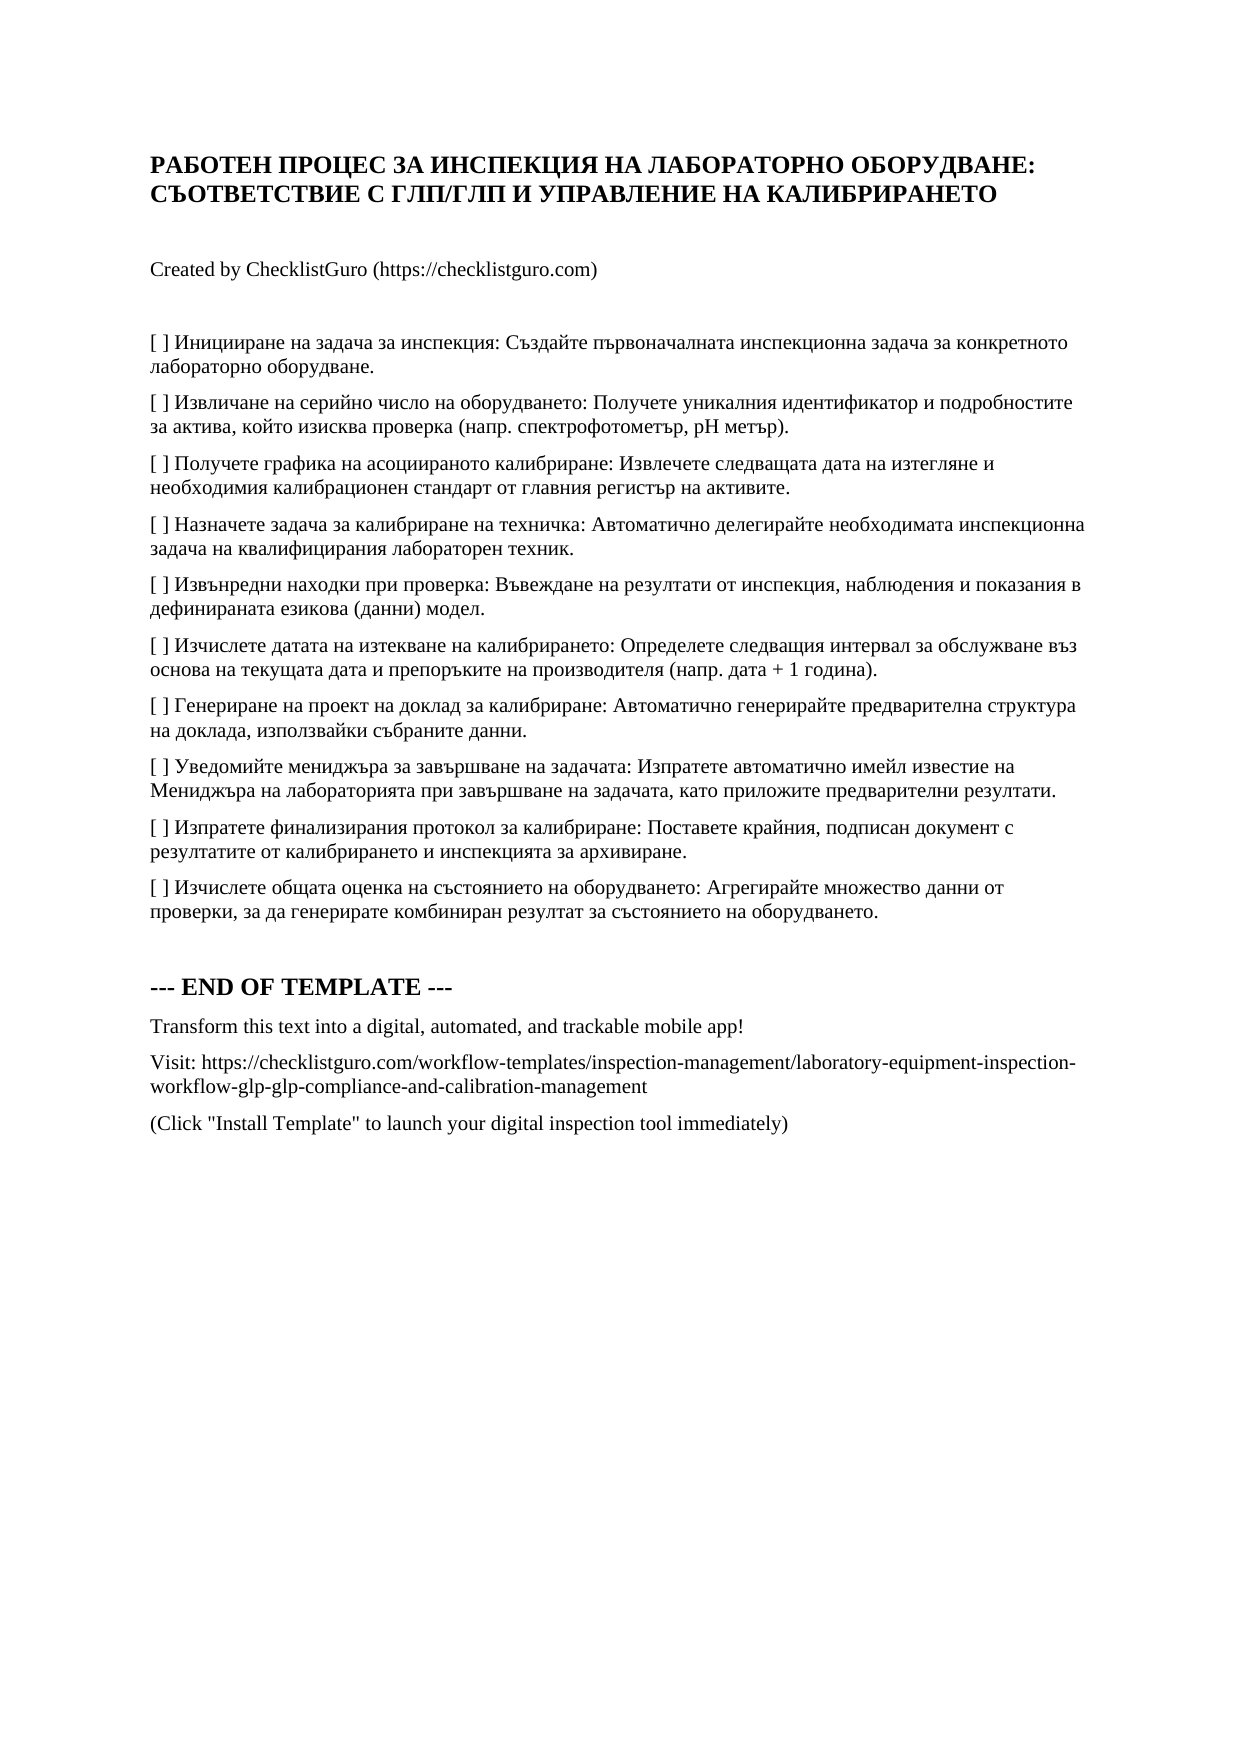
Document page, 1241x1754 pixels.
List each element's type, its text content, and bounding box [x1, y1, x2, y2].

text [ ] Назначете задача за калибриране на техничка: Автоматично делегирайте необходимата инспекционна задача на квалифицирания лабораторен техник. [150, 512, 1090, 560]
text Transform this text into a digital, automated, and trackable mobile app! [150, 1014, 1090, 1038]
text [ ] Изчислете общата оценка на състоянието на оборудването: Агрегирайте множество данни от проверки, за да генерирате комбиниран резултат за състоянието на оборудването. [150, 875, 1090, 923]
text [ ] Уведомийте мениджъра за завършване на задачата: Изпратете автоматично имейл известие на Мениджъра на лабораторията при завършване на задачата, като приложите предварителни резултати. [150, 754, 1090, 802]
text [ ] Извънредни находки при проверка: Въвеждане на резултати от инспекция, наблюдения и показания в дефинираната езикова (данни) модел. [150, 572, 1090, 620]
text [ ] Изчислете датата на изтекване на калибрирането: Определете следващия интервал за обслужване въз основа на текущата дата и препоръките на производителя (напр. дата + 1 година). [150, 633, 1090, 681]
text Created by ChecklistGuro (https://checklistguro.com) [150, 257, 1090, 281]
text РАБОТЕН ПРОЦЕС ЗА ИНСПЕКЦИЯ НА ЛАБОРАТОРНО ОБОРУДВАНЕ: СЪОТВЕТСТВИЕ С ГЛП/ГЛП И УПРАВЛЕНИЕ НА КАЛИБРИРАНЕТО [150, 150, 1090, 207]
text [ ] Получете графика на асоциираното калибриране: Извлечете следващата дата на изтегляне и необходимия калибрационен стандарт от главния регистър на активите. [150, 451, 1090, 499]
text [ ] Генериране на проект на доклад за калибриране: Автоматично генерирайте предварителна структура на доклада, използвайки събраните данни. [150, 693, 1090, 742]
text [ ] Иницииране на задача за инспекция: Създайте първоначалната инспекционна задача за конкретното лабораторно оборудване. [150, 330, 1090, 378]
text [ ] Извличане на серийно число на оборудването: Получете уникалния идентификатор и подробностите за актива, който изисква проверка (напр. спектрофотометър, pH метър). [150, 390, 1090, 438]
text Visit: https://checklistguro.com/workflow-templates/inspection-management/laboratory-equipment-inspection-workflow-glp-glp-compliance-and-calibration-management [150, 1050, 1090, 1098]
text (Click "Install Template" to launch your digital inspection tool immediately) [150, 1111, 1090, 1135]
text [ ] Изпратете финализирания протокол за калибриране: Поставете крайния, подписан документ с резултатите от калибрирането и инспекцията за архивиране. [150, 815, 1090, 863]
text --- END OF TEMPLATE --- [150, 972, 1090, 1001]
